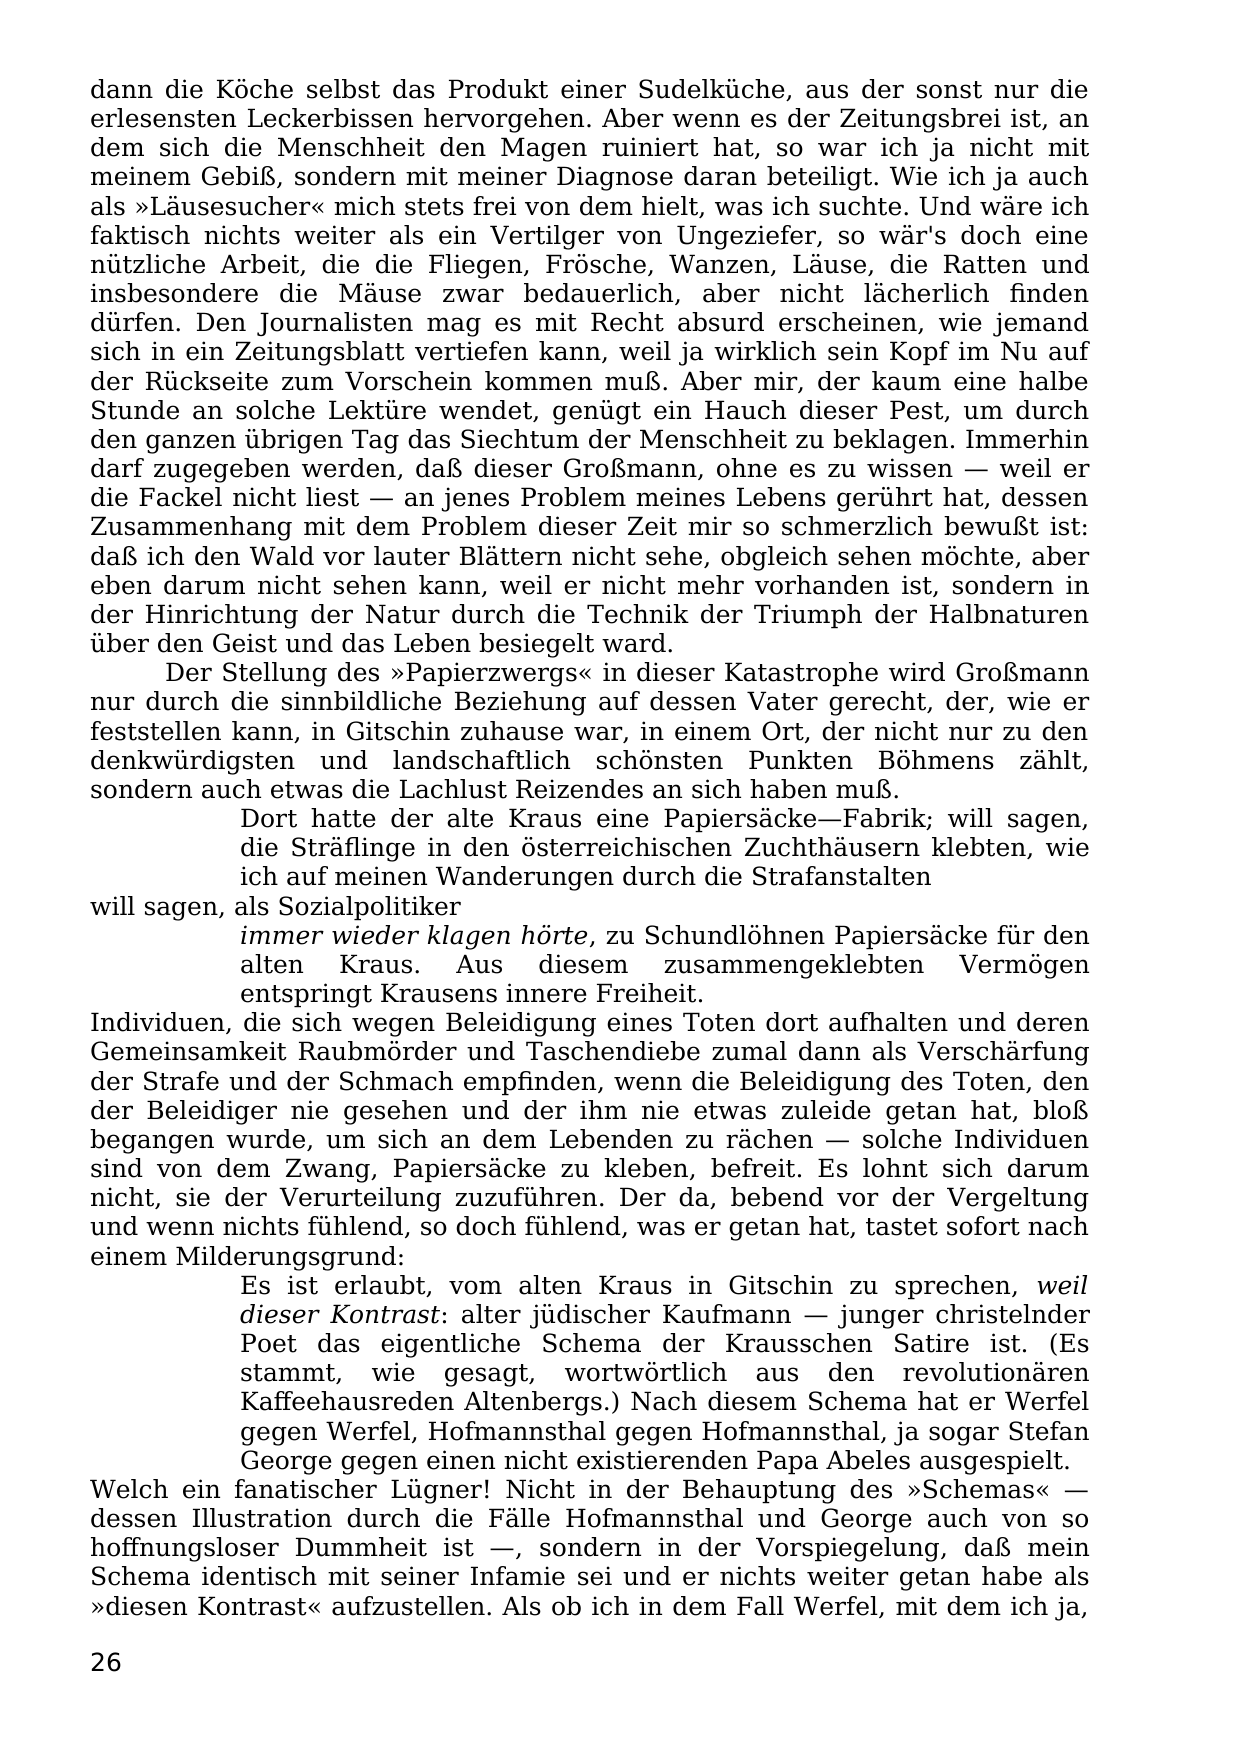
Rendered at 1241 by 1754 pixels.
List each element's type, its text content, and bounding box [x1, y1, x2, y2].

text Dort hatte der alte Kraus eine Papiersäcke—Fabrik; will sagen, die Sträflinge in den österreichischen Zuchthäusern klebten, wie ich auf meinen Wanderungen durch die Strafanstalten [240, 804, 1091, 892]
text will sagen, als Sozialpolitiker [90, 892, 1091, 921]
text Der Stellung des »Papierzwergs« in dieser Katastrophe wird Großmann nur durch die sinnbildliche Beziehung auf dessen Vater gerecht, der, wie er feststellen kann, in Gitschin zuhause war, in einem Ort, der nicht nur zu den denkwürdigsten und landschaftlich schönsten Punkten Böhmens zählt, sondern auch etwas die Lachlust Reizendes an sich haben muß. [90, 658, 1091, 804]
text Individuen, die sich wegen Beleidigung eines Toten dort aufhalten und deren Gemeinsamkeit Raubmörder und Taschendiebe zumal dann als Verschärfung der Strafe und der Schmach empfinden, wenn die Beleidigung des Toten, den der Beleidiger nie gesehen und der ihm nie etwas zuleide getan hat, bloß begangen wurde, um sich an dem Lebenden zu rächen — solche Individuen sind von dem Zwang, Papiersäcke zu kleben, befreit. Es lohnt sich darum nicht, sie der Verurteilung zuzuführen. Der da, bebend vor der Vergeltung und wenn nichts fühlend, so doch fühlend, was er getan hat, tastet sofort nach einem Milderungsgrund: [90, 1008, 1091, 1271]
text immer wieder klagen hörte, zu Schundlöhnen Papiersäcke für den alten Kraus. Aus diesem zusammengeklebten Vermögen entspringt Krausens innere Freiheit. [240, 921, 1091, 1008]
text Welch ein fanatischer Lügner! Nicht in der Behauptung des »Schemas« — dessen Illustration durch die Fälle Hofmannsthal und George auch von so hoffnungsloser Dummheit ist —, sondern in der Vorspiegelung, daß mein Schema identisch mit seiner Infamie sei und er nichts weiter getan habe als »diesen Kontrast« aufzustellen. Als ob ich in dem Fall Werfel, mit dem ich ja, [90, 1475, 1091, 1621]
text dann die Köche selbst das Produkt einer Sudelküche, aus der sonst nur die erlesensten Leckerbissen hervorgehen. Aber wenn es der Zeitungsbrei ist, an dem sich die Menschheit den Magen ruiniert hat, so war ich ja nicht mit meinem Gebiß, sondern mit meiner Diagnose daran beteiligt. Wie ich ja auch als »Läusesucher« mich stets frei von dem hielt, was ich suchte. Und wäre ich faktisch nichts weiter als ein Vertilger von Ungeziefer, so wär's doch eine nützliche Arbeit, die die Fliegen, Frösche, Wanzen, Läuse, die Ratten und insbesondere die Mäuse zwar bedauerlich, aber nicht lächerlich finden dürfen. Den Journalisten mag es mit Recht absurd erscheinen, wie jemand sich in ein Zeitungsblatt vertiefen kann, weil ja wirklich sein Kopf im Nu auf der Rückseite zum Vorschein kommen muß. Aber mir, der kaum eine halbe Stunde an solche Lektüre wendet, genügt ein Hauch dieser Pest, um durch den ganzen übrigen Tag das Siechtum der Menschheit zu beklagen. Immerhin darf zugegeben werden, daß dieser Großmann, ohne es zu wissen — weil er die Fackel nicht liest — an jenes Problem meines Lebens gerührt hat, dessen Zusammenhang mit dem Problem dieser Zeit mir so schmerzlich bewußt ist: daß ich den Wald vor lauter Blättern nicht sehe, obgleich sehen möchte, aber eben darum nicht sehen kann, weil er nicht mehr vorhanden ist, sondern in der Hinrichtung der Natur durch die Technik der Triumph der Halbnaturen über den Geist und das Leben besiegelt ward. [90, 75, 1091, 658]
text Es ist erlaubt, vom alten Kraus in Gitschin zu sprechen, weil dieser Kontrast: alter jüdischer Kaufmann — junger christelnder Poet das eigentliche Schema der Krausschen Satire ist. (Es stammt, wie gesagt, wortwörtlich aus den revolutionären Kaffeehausreden Altenbergs.) Nach diesem Schema hat er Werfel gegen Werfel, Hofmannsthal gegen Hofmannsthal, ja sogar Stefan George gegen einen nicht existierenden Papa Abeles ausgespielt. [240, 1271, 1091, 1475]
